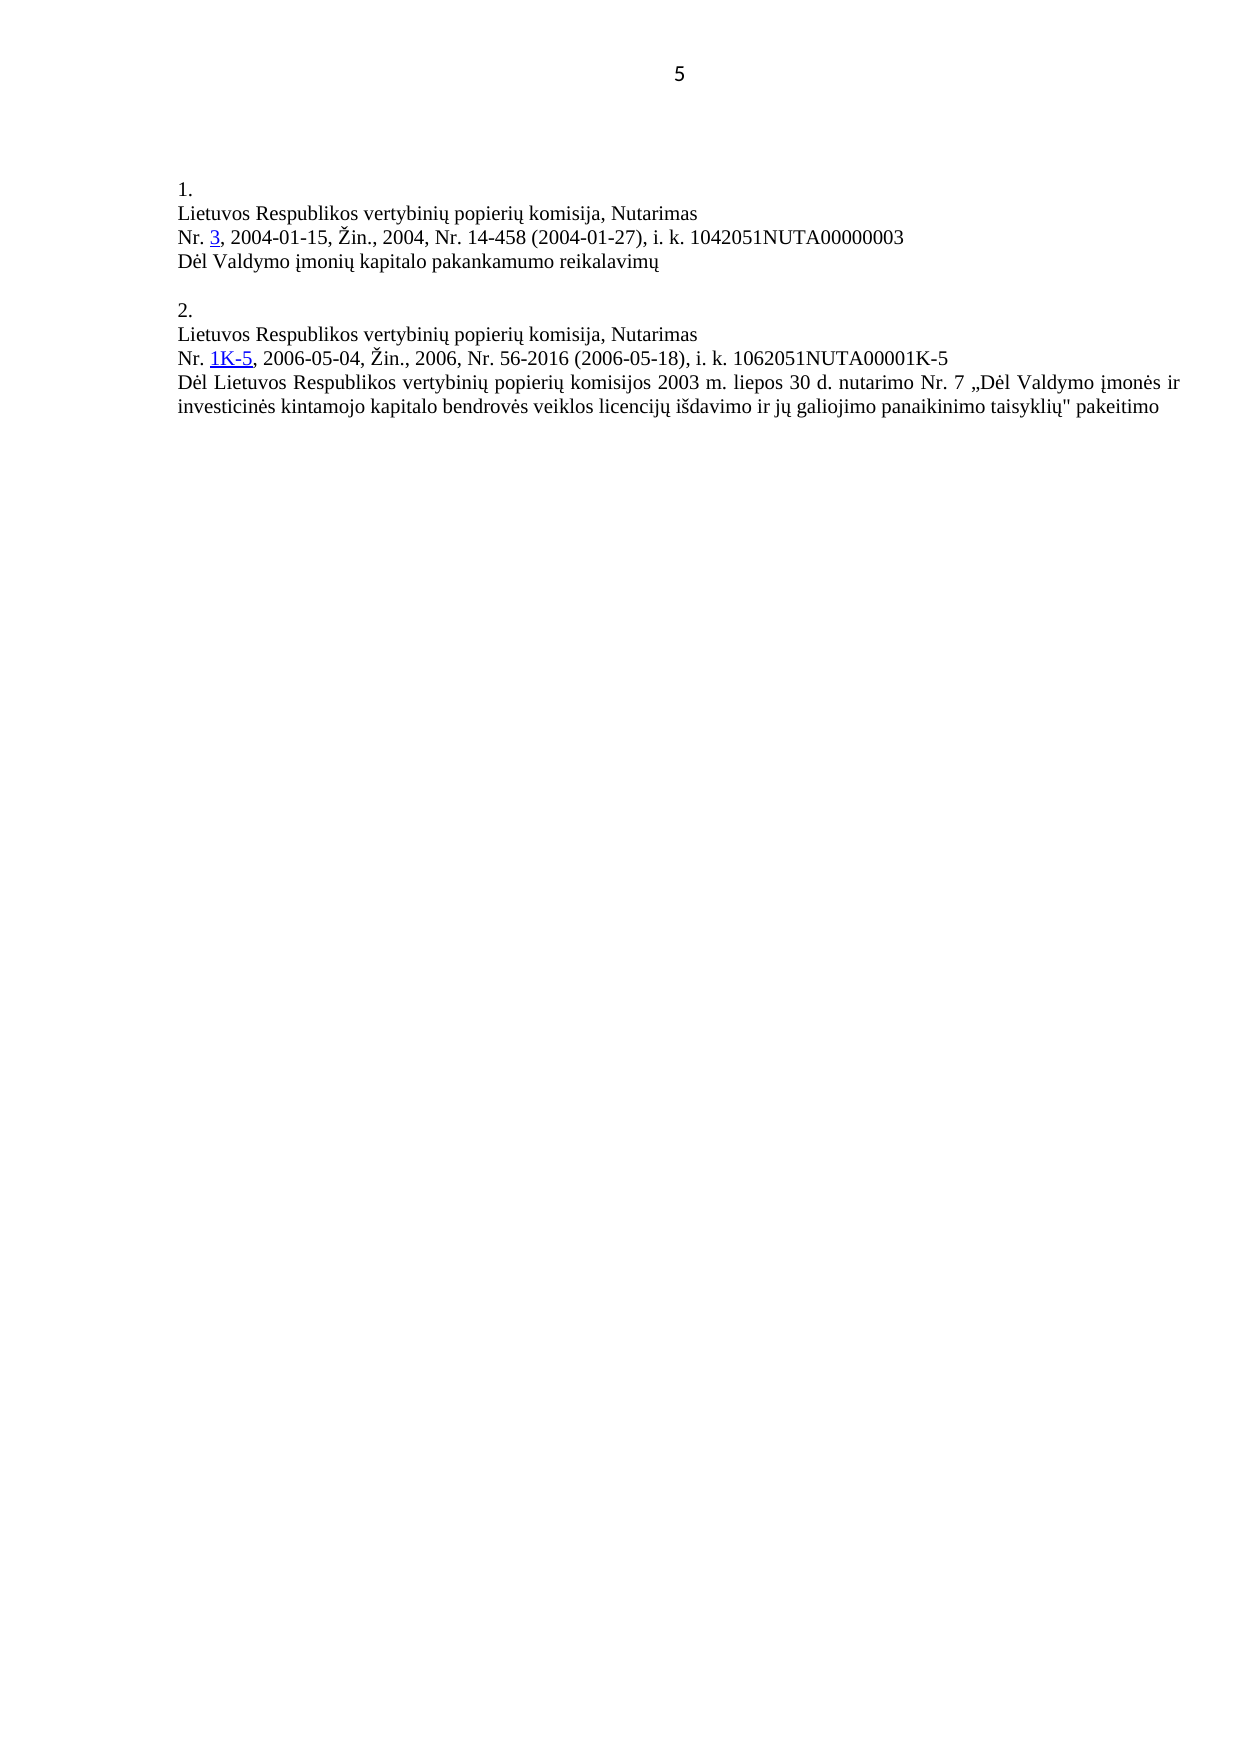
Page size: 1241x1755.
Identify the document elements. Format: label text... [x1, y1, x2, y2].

text 1. [177, 177, 1181, 201]
text Nr. 3, 2004-01-15, Žin., 2004, Nr. 14-458 (2004-01-27), i. k. 1042051NUTA00000003 [177, 225, 1181, 249]
text 2. [177, 297, 1181, 322]
text Lietuvos Respublikos vertybinių popierių komisija, Nutarimas [177, 201, 1181, 225]
text Dėl Lietuvos Respublikos vertybinių popierių komisijos 2003 m. liepos 30 d. nutarimo Nr. 7 „Dėl Valdymo įmonės ir investicinės kintamojo kapitalo bendrovės veiklos licencijų išdavimo ir jų galiojimo panaikinimo taisyklių" pakeitimo [177, 370, 1181, 418]
text Lietuvos Respublikos vertybinių popierių komisija, Nutarimas [177, 322, 1181, 346]
text Nr. 1K-5, 2006-05-04, Žin., 2006, Nr. 56-2016 (2006-05-18), i. k. 1062051NUTA00001K-5 [177, 346, 1181, 370]
text Dėl Valdymo įmonių kapitalo pakankamumo reikalavimų [177, 249, 1181, 273]
